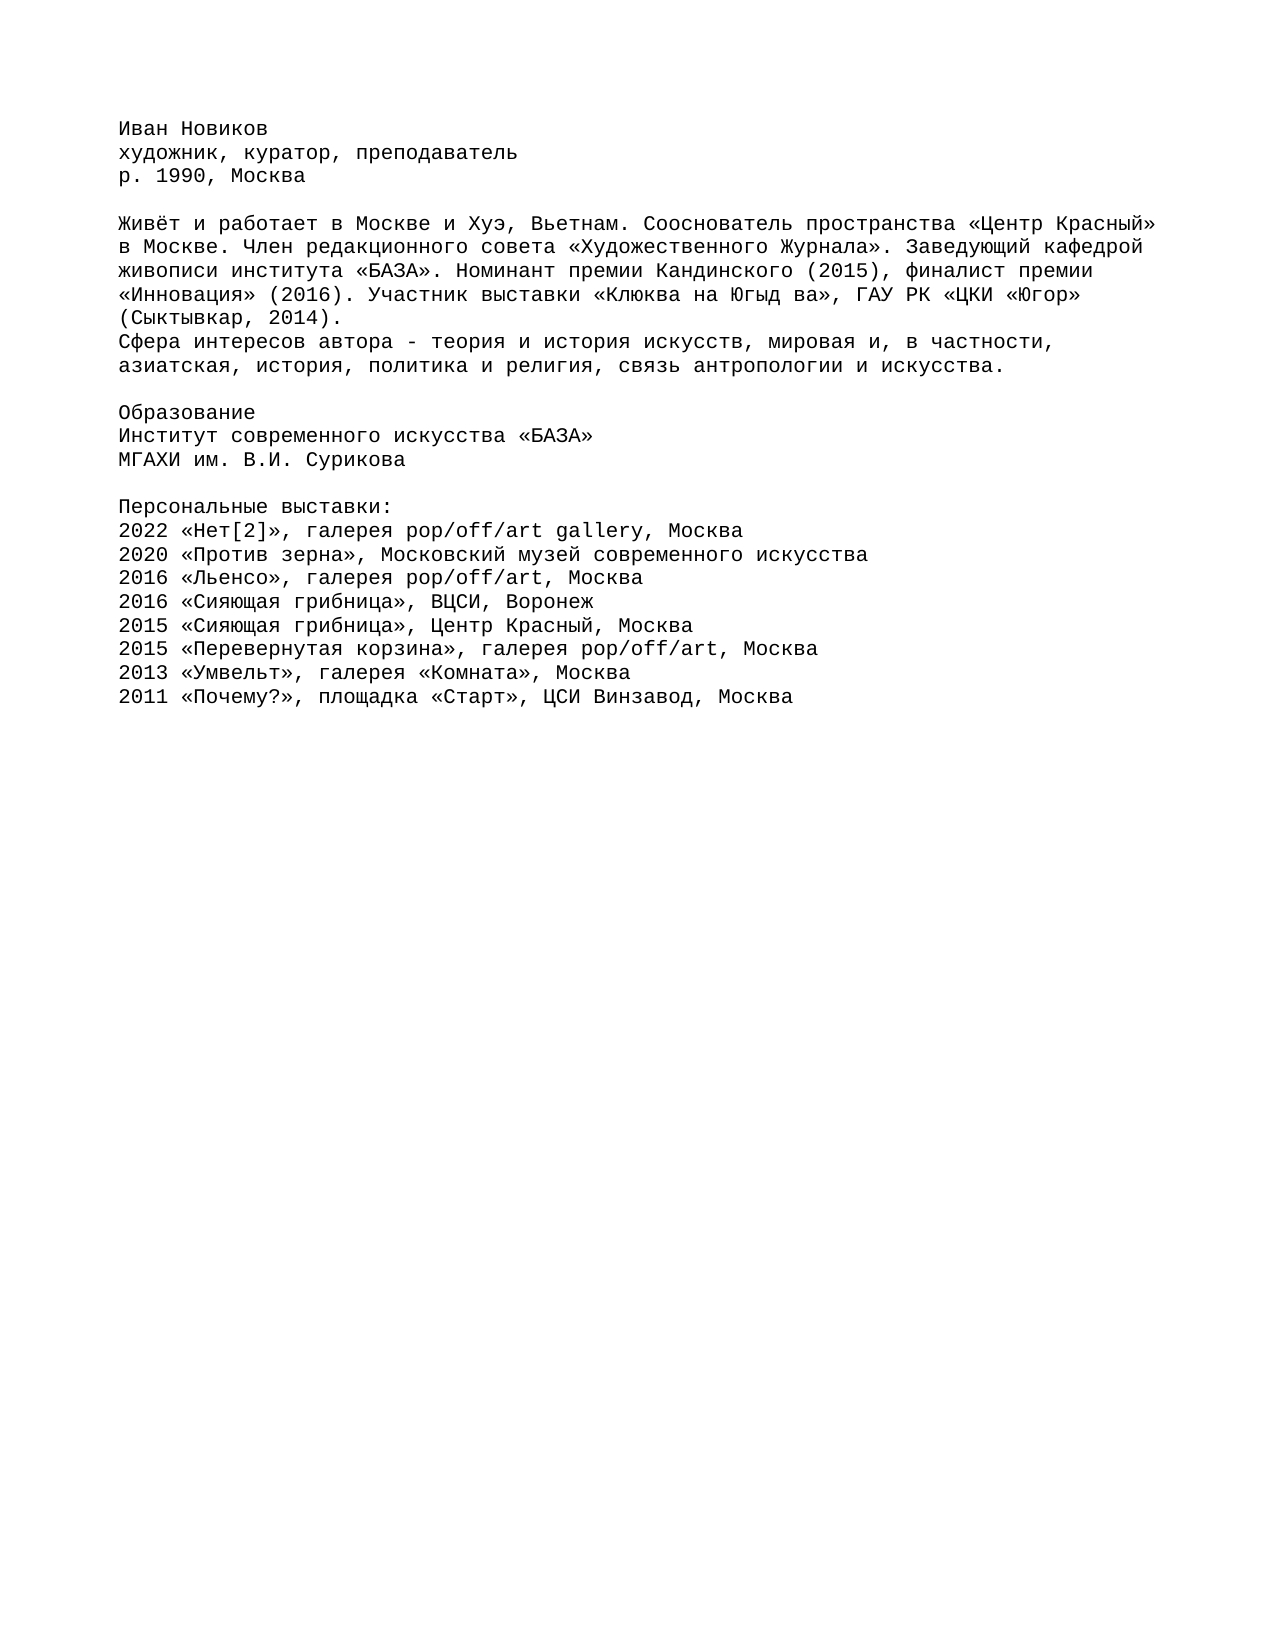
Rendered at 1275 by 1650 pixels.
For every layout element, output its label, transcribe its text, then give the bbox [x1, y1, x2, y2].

text 2011 «Почему?», площадка «Старт», ЦСИ Винзавод, Москва [118, 686, 1157, 709]
text Институт современного искусства «БАЗА» [118, 426, 1157, 449]
text Сфера интересов автора - теория и история искусств, мировая и, в частности, азиатская, история, политика и религия, связь антропологии и искусства. [118, 331, 1157, 378]
text 2013 «Умвельт», галерея «Комната», Москва [118, 662, 1157, 686]
text р. 1990, Москва [118, 165, 1157, 189]
text художник, куратор, преподаватель [118, 142, 1157, 165]
text Живёт и работает в Москве и Хуэ, Вьетнам. Сооснователь пространства «Центр Красный» в Москве. Член редакционного совета «Художественного Журнала». Заведующий кафедрой живописи института «БАЗА». Номинант премии Кандинского (2015), финалист премии «Инновация» (2016). Участник выставки «Клюква на Югыд ва», ГАУ РК «ЦКИ «Югор» (Сыктывкар, 2014). [118, 213, 1157, 331]
text Образование [118, 402, 1157, 426]
text Иван Новиков [118, 118, 1157, 142]
text 2015 «Сияющая грибница», Центр Красный, Москва [118, 615, 1157, 638]
text 2016 «Сияющая грибница», ВЦСИ, Воронеж [118, 591, 1157, 615]
text МГАХИ им. В.И. Сурикова [118, 449, 1157, 473]
text 2020 «Против зерна», Московский музей современного искусства [118, 544, 1157, 567]
text Персональные выставки: [118, 496, 1157, 520]
text 2022 «Нет[2]», галерея pop/off/art gallery, Москва [118, 520, 1157, 544]
text 2016 «Льенсо», галерея pop/off/art, Москва [118, 567, 1157, 591]
text 2015 «Перевернутая корзина», галерея pop/off/art, Москва [118, 638, 1157, 662]
